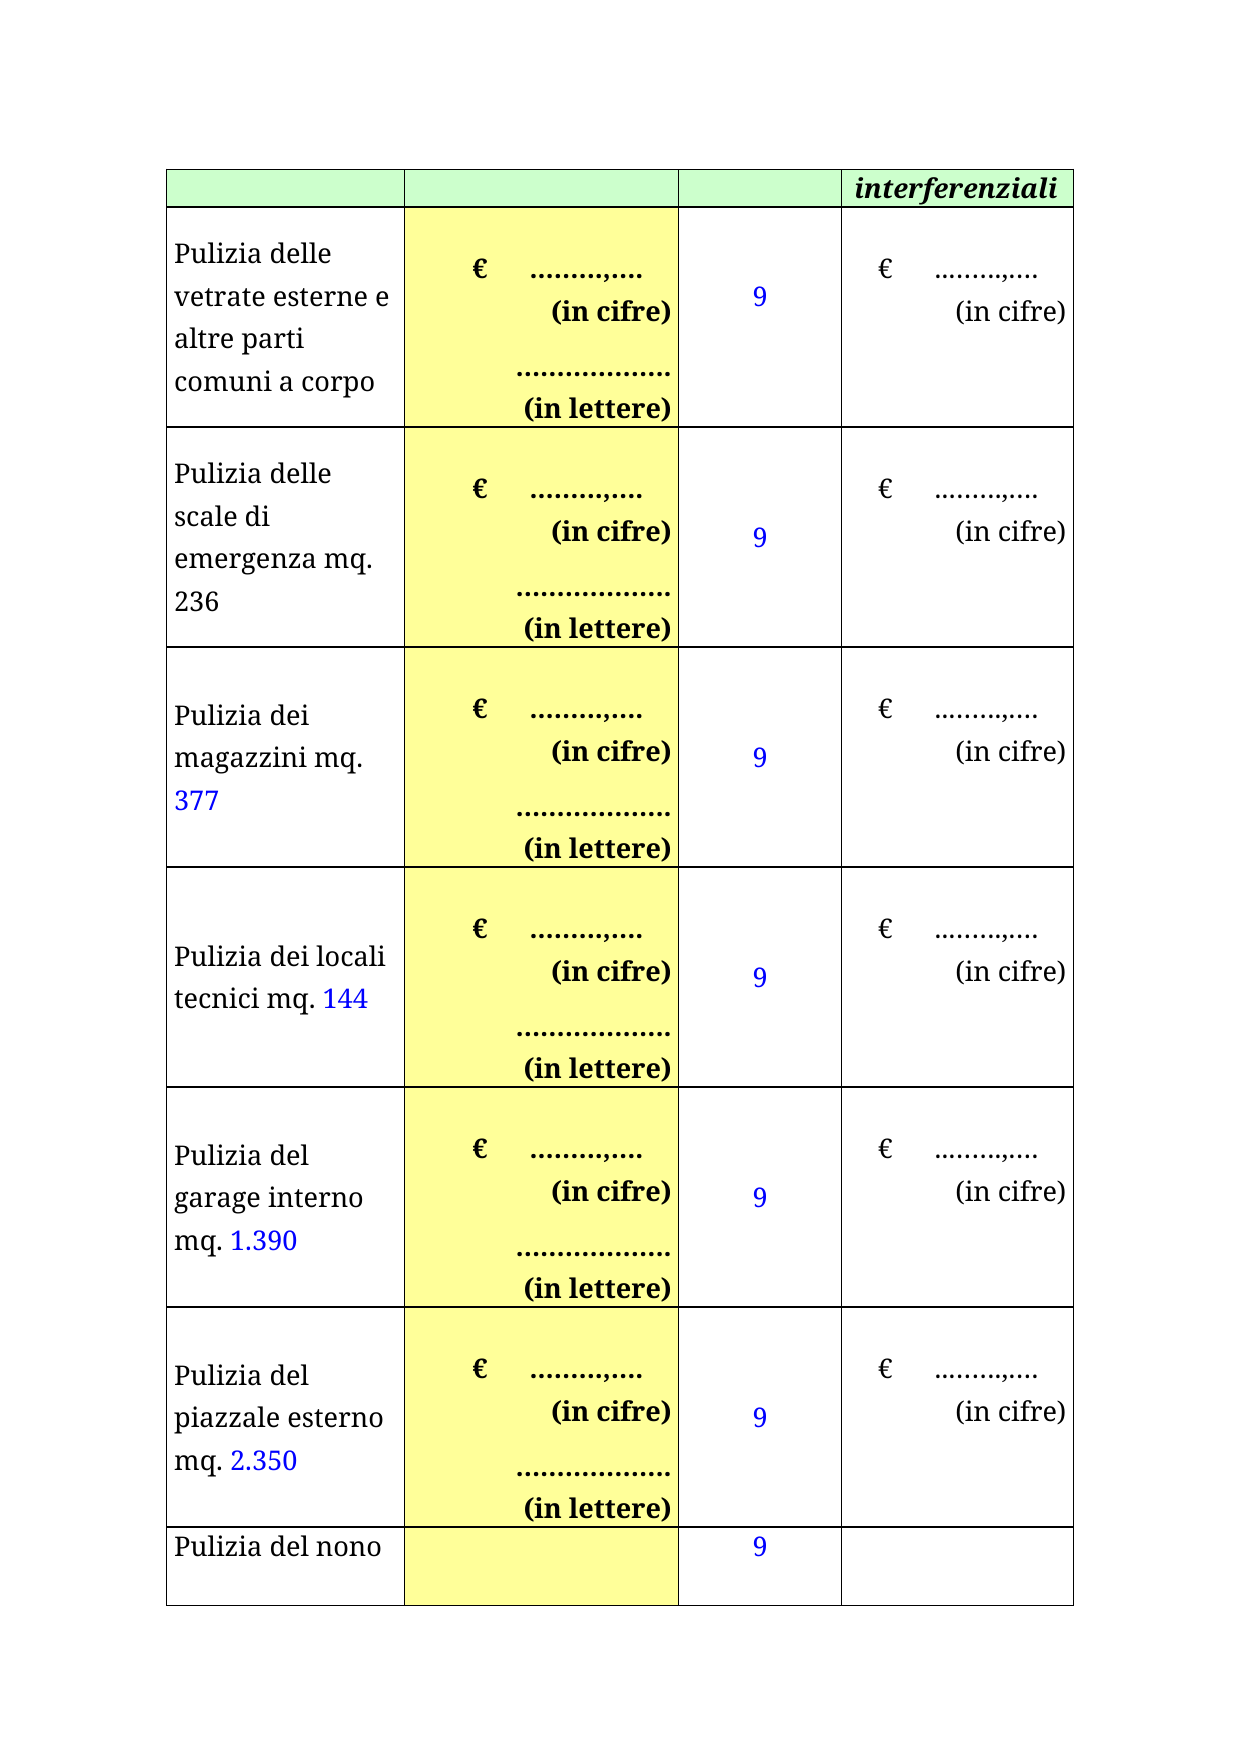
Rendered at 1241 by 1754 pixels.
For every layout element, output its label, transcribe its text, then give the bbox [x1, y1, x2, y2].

table_cell € ..…….,…. (in cifre) ………………. (in lettere) [405, 868, 678, 1086]
table_cell 9 [679, 428, 841, 646]
table_cell [405, 1528, 678, 1605]
table_cell € ..…….,…. (in cifre) [842, 868, 1073, 1086]
table_cell € ..…….,…. (in cifre) [842, 1308, 1073, 1526]
table_cell Pulizia dei magazzini mq. 377 [167, 648, 404, 866]
table_cell 9 [679, 648, 841, 866]
table_cell Pulizia del garage interno mq. 1.390 [167, 1088, 404, 1306]
table_cell € ..…….,…. (in cifre) ………………. (in lettere) [405, 208, 678, 426]
table_cell 9 [679, 1308, 841, 1526]
table_cell € ..…….,…. (in cifre) ………………. (in lettere) [405, 1088, 678, 1306]
table_cell Pulizia del nono [167, 1528, 404, 1605]
table_header [679, 170, 841, 206]
table_header interferenziali [842, 170, 1073, 206]
table_cell € ..…….,…. (in cifre) [842, 648, 1073, 866]
table_cell Pulizia del piazzale esterno mq. 2.350 [167, 1308, 404, 1526]
table_cell € ..…….,…. (in cifre) ………………. (in lettere) [405, 1308, 678, 1526]
table_header [167, 170, 404, 206]
table_cell 9 [679, 1528, 841, 1605]
table_cell € ..…….,…. (in cifre) [842, 428, 1073, 646]
table_cell [842, 1528, 1073, 1605]
table_cell 9 [679, 1088, 841, 1306]
table_cell € ..…….,…. (in cifre) ………………. (in lettere) [405, 648, 678, 866]
table_cell € ..…….,…. (in cifre) [842, 1088, 1073, 1306]
table_cell Pulizia delle scale di emergenza mq. 236 [167, 428, 404, 646]
table_cell Pulizia delle vetrate esterne e altre parti comuni a corpo [167, 208, 404, 426]
table_cell € ..…….,…. (in cifre) [842, 208, 1073, 426]
table_header [405, 170, 678, 206]
table_cell € ..…….,…. (in cifre) ………………. (in lettere) [405, 428, 678, 646]
table_cell Pulizia dei locali tecnici mq. 144 [167, 868, 404, 1086]
table_cell 9 [679, 868, 841, 1086]
table_cell 9 [679, 208, 841, 426]
